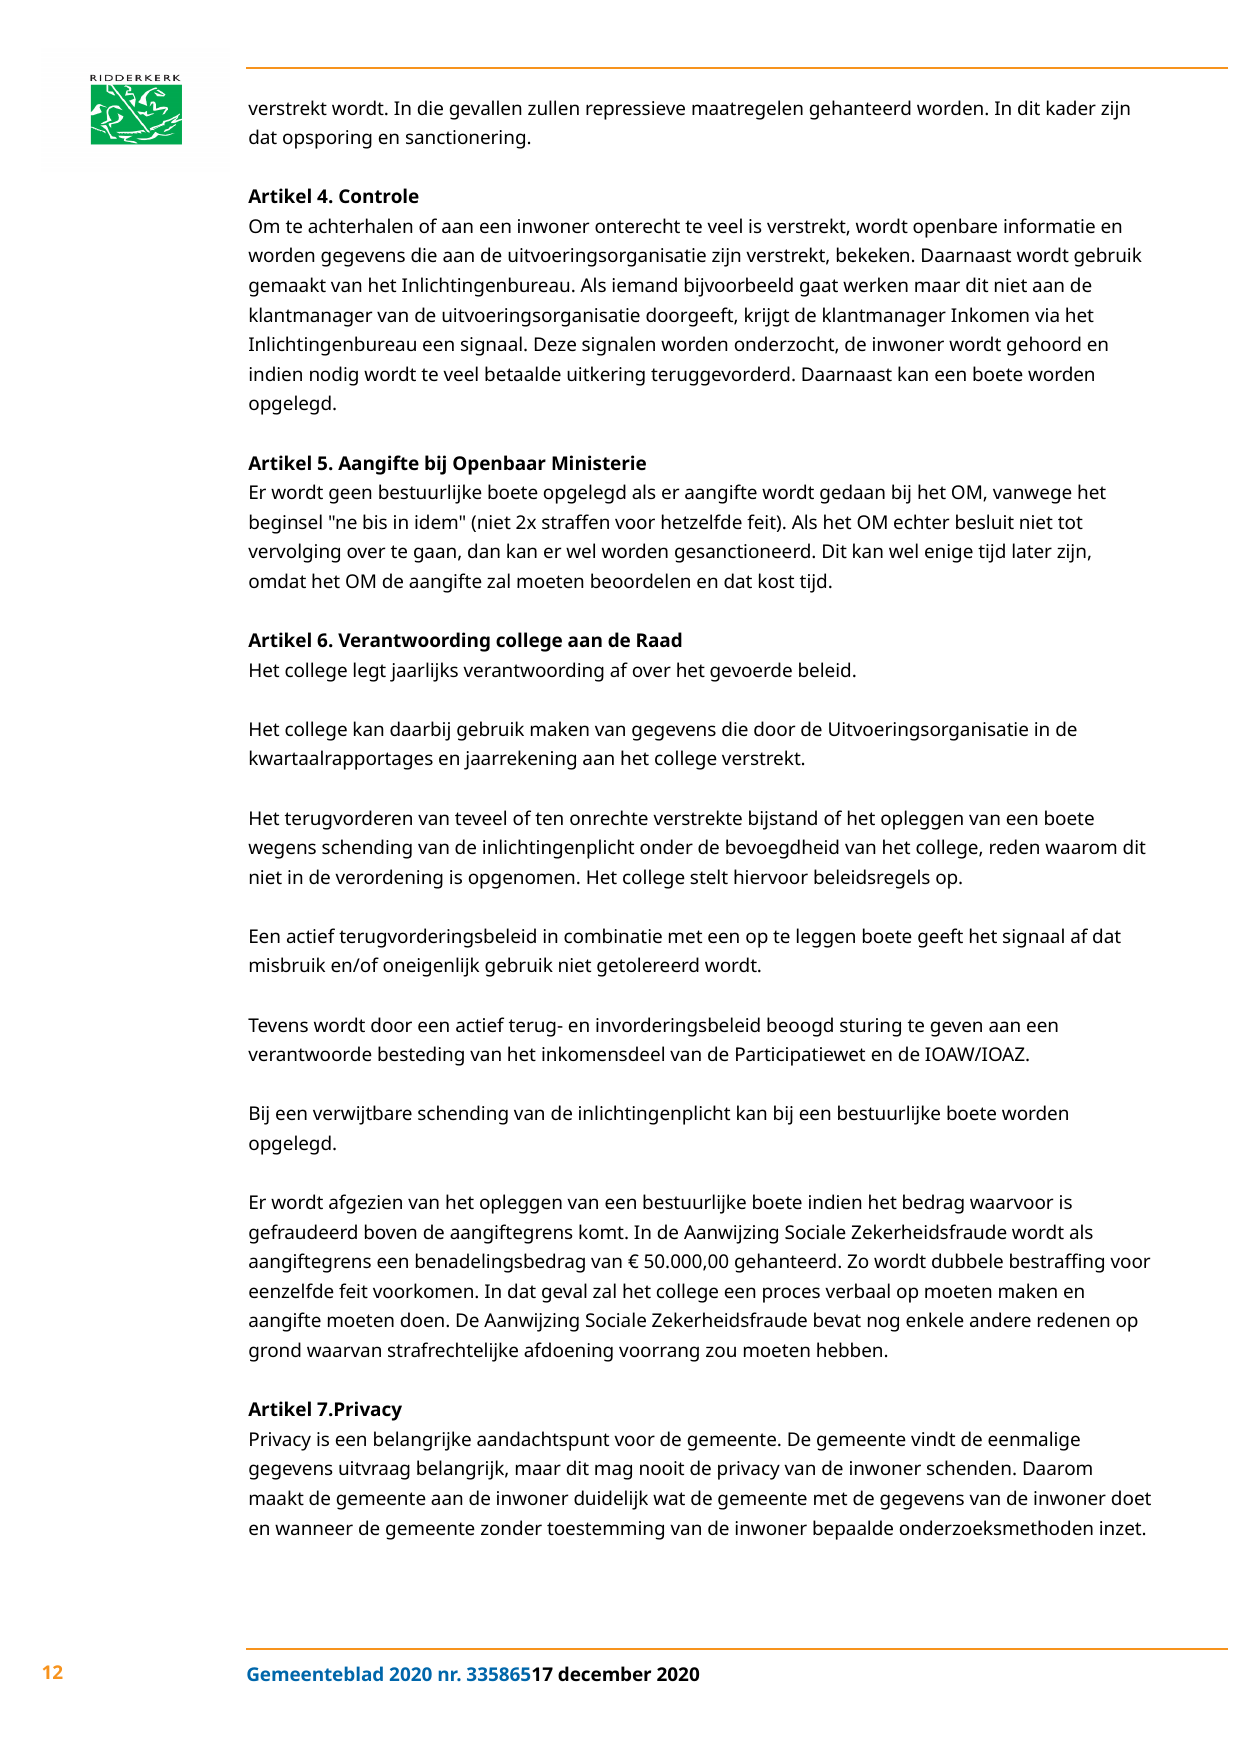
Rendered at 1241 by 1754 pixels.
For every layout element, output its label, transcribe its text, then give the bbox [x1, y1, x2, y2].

text Artikel 5. Aangifte bij Openbaar Ministerie [248, 450, 1152, 476]
text Een actief terugvorderingsbeleid in combinatie met een op te leggen boete geeft het signaal af dat misbruik en/of oneigenlijk gebruik niet getolereerd wordt. [248, 923, 1152, 978]
text Er wordt geen bestuurlijke boete opgelegd als er aangifte wordt gedaan bij het OM, vanwege het beginsel "ne bis in idem" (niet 2x straffen voor hetzelfde feit). Als het OM echter besluit niet tot vervolging over te gaan, dan kan er wel worden gesanctioneerd. Dit kan wel enige tijd later zijn, omdat het OM de aangifte zal moeten beoordelen en dat kost tijd. [248, 479, 1152, 594]
text Het college legt jaarlijks verantwoording af over het gevoerde beleid. [248, 657, 1152, 683]
text Tevens wordt door een actief terug- en invorderingsbeleid beoogd sturing te geven aan een verantwoorde besteding van het inkomensdeel van de Participatiewet en de IOAW/IOAZ. [248, 1012, 1152, 1067]
text Artikel 4. Controle [248, 183, 1152, 209]
text Het terugvorderen van teveel of ten onrechte verstrekte bijstand of het opleggen van een boete wegens schending van de inlichtingenplicht onder de bevoegdheid van het college, reden waarom dit niet in de verordening is opgenomen. Het college stelt hiervoor beleidsregels op. [248, 805, 1152, 890]
text verstrekt wordt. In die gevallen zullen repressieve maatregelen gehanteerd worden. In dit kader zijn dat opsporing en sanctionering. [248, 95, 1152, 150]
text Artikel 7.Privacy [248, 1396, 1152, 1422]
text Om te achterhalen of aan een inwoner onterecht te veel is verstrekt, wordt openbare informatie en worden gegevens die aan de uitvoeringsorganisatie zijn verstrekt, bekeken. Daarnaast wordt gebruik gemaakt van het Inlichtingenbureau. Als iemand bijvoorbeeld gaat werken maar dit niet aan de klantmanager van de uitvoeringsorganisatie doorgeeft, krijgt de klantmanager Inkomen via het Inlichtingenbureau een signaal. Deze signalen worden onderzocht, de inwoner wordt gehoord en indien nodig wordt te veel betaalde uitkering teruggevorderd. Daarnaast kan een boete worden opgelegd. [248, 213, 1152, 416]
picture [41, 47, 231, 172]
text Privacy is een belangrijke aandachtspunt voor de gemeente. De gemeente vindt de eenmalige gegevens uitvraag belangrijk, maar dit mag nooit de privacy van de inwoner schenden. Daarom maakt de gemeente aan de inwoner duidelijk wat de gemeente met de gegevens van de inwoner doet en wanneer de gemeente zonder toestemming van de inwoner bepaalde onderzoeksmethoden inzet. [248, 1426, 1152, 1541]
text Het college kan daarbij gebruik maken van gegevens die door de Uitvoeringsorganisatie in de kwartaalrapportages en jaarrekening aan het college verstrekt. [248, 716, 1152, 771]
text Er wordt afgezien van het opleggen van een bestuurlijke boete indien het bedrag waarvoor is gefraudeerd boven de aangiftegrens komt. In de Aanwijzing Sociale Zekerheidsfraude wordt als aangiftegrens een benadelingsbedrag van € 50.000,00 gehanteerd. Zo wordt dubbele bestraffing voor eenzelfde feit voorkomen. In dat geval zal het college een proces verbaal op moeten maken en aangifte moeten doen. De Aanwijzing Sociale Zekerheidsfraude bevat nog enkele andere redenen op grond waarvan strafrechtelijke afdoening voorrang zou moeten hebben. [248, 1189, 1152, 1363]
text Artikel 6. Verantwoording college aan de Raad [248, 627, 1152, 653]
text Bij een verwijtbare schending van de inlichtingenplicht kan bij een bestuurlijke boete worden opgelegd. [248, 1101, 1152, 1156]
